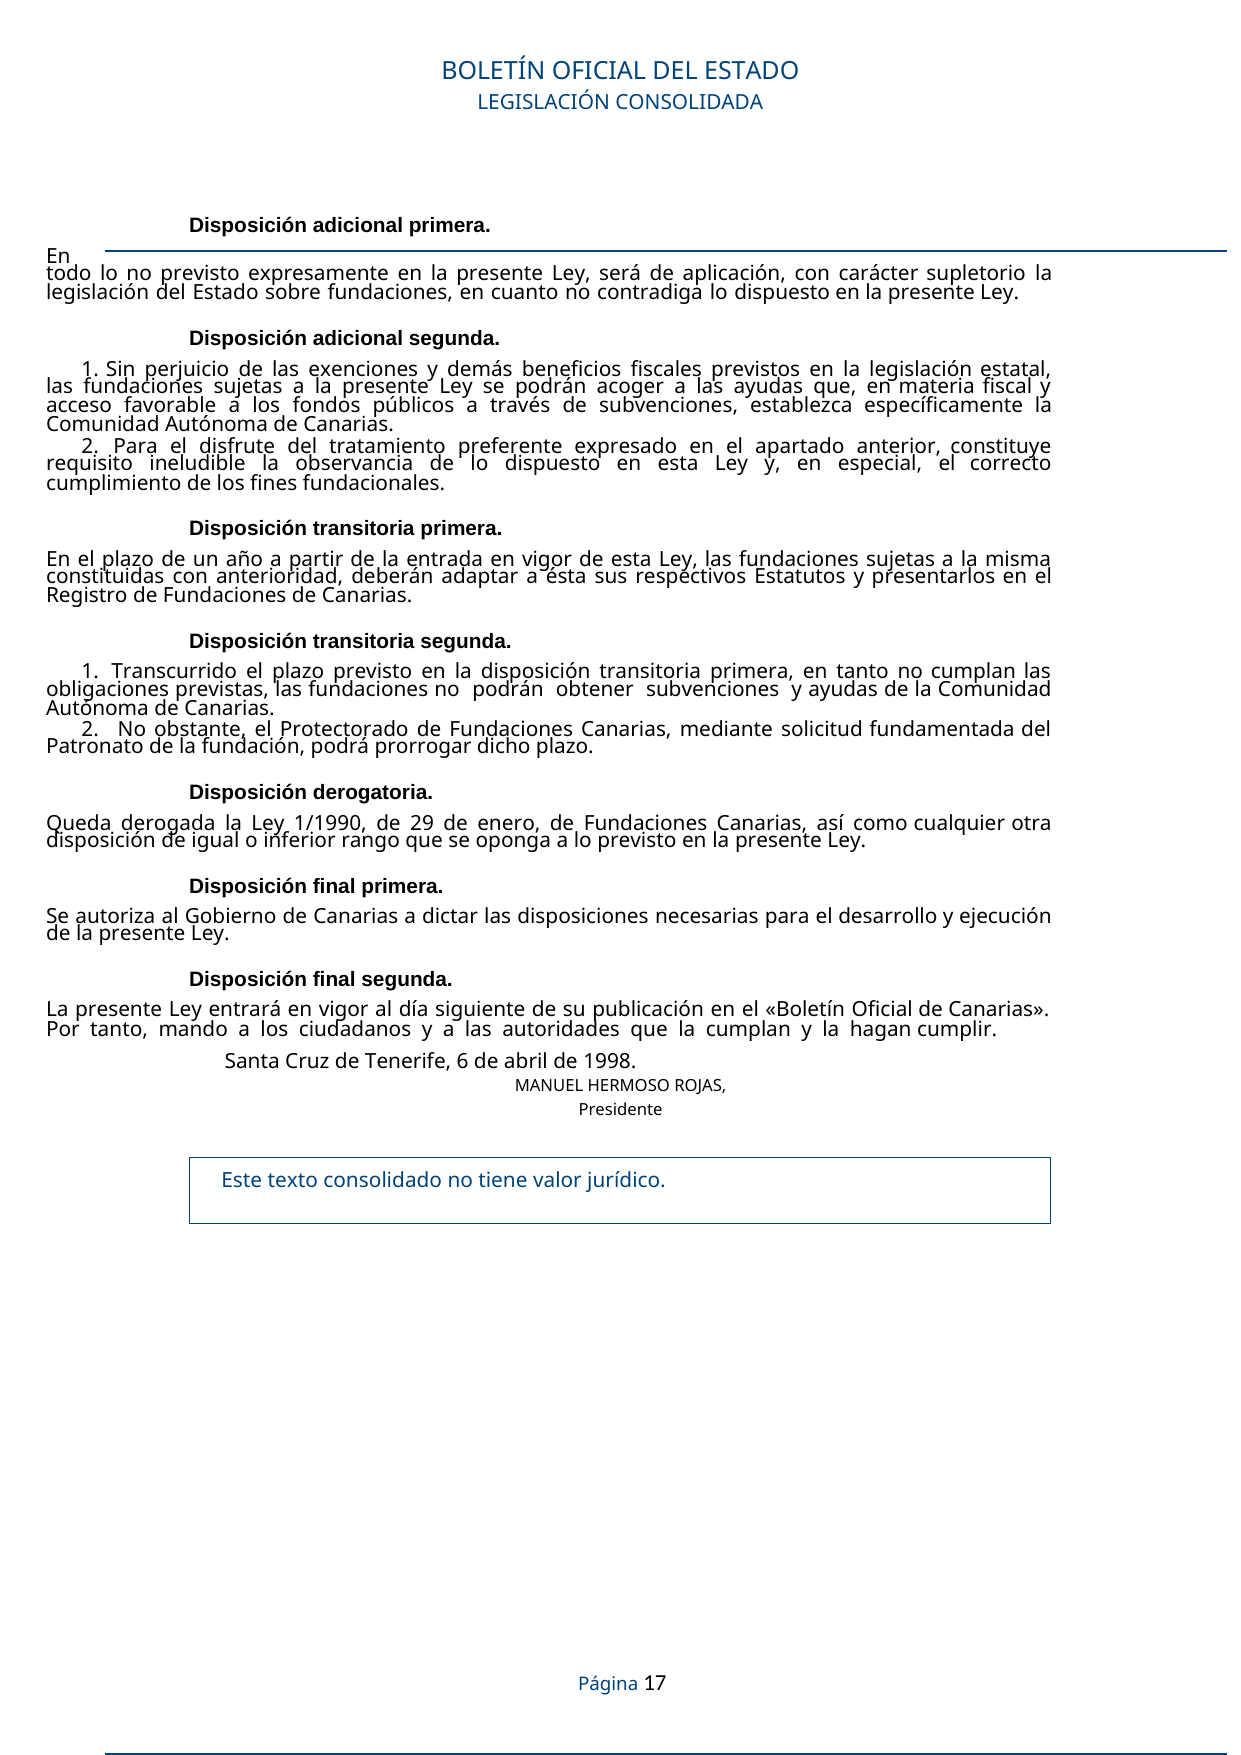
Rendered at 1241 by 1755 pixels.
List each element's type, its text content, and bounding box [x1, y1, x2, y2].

text La presente Ley entrará en vigor al día siguiente de su publicación en el «Boletín Oficial de Canarias». [46, 1001, 1052, 1021]
text Se autoriza al Gobierno de Canarias a dictar las disposiciones necesarias para el desarrollo y ejecución de la presente Ley. [46, 908, 1052, 947]
subtitle Disposición final primera. [189, 873, 1195, 897]
subtitle Disposición transitoria primera. [189, 516, 1195, 540]
text En todo lo no previsto expresamente en la presente Ley, será de aplicación, con carácter supletorio la legislación del Estado sobre fundaciones, en cuanto no contradiga lo dispuesto en la presente Ley. [46, 248, 1052, 306]
list No obstante, el Protectorado de Fundaciones Canarias, mediante solicitud fundamentada del Patronato de la fundación, podrá prorrogar dicho plazo. [46, 721, 1052, 760]
subtitle Disposición adicional primera. [189, 213, 1195, 237]
text En el plazo de un año a partir de la entrada en vigor de esta Ley, las fundaciones sujetas a la misma constituidas con anterioridad, deberán adaptar a ésta sus respectivos Estatutos y presentarlos en el Registro de Fundaciones de Canarias. [46, 551, 1052, 609]
text Por tanto, mando a los ciudadanos y a las autoridades que la cumplan y la hagan cumplir. [46, 1021, 1052, 1040]
text Este texto consolidado no tiene valor jurídico. [221, 1165, 1050, 1193]
list Transcurrido el plazo previsto en la disposición transitoria primera, en tanto no cumplan las obligaciones previstas, las fundaciones no podrán obtener subvenciones y ayudas de la Comunidad Autónoma de Canarias. [46, 663, 1052, 721]
subtitle Disposición transitoria segunda. [189, 629, 1195, 653]
text Santa Cruz de Tenerife, 6 de abril de 1998. [224, 1043, 1195, 1075]
text Queda derogada la Ley 1/1990, de 29 de enero, de Fundaciones Canarias, así como cualquier otra disposición de igual o inferior rango que se oponga a lo previsto en la presente Ley. [46, 815, 1052, 853]
subtitle Disposición adicional segunda. [189, 326, 1195, 350]
text MANUEL HERMOSO ROJAS, [46, 1075, 1195, 1096]
text Presidente [46, 1096, 1195, 1121]
subtitle Disposición final segunda. [189, 967, 1195, 991]
list Sin perjuicio de las exenciones y demás beneficios fiscales previstos en la legislación estatal, las fundaciones sujetas a la presente Ley se podrán acoger a las ayudas que, en materia fiscal y acceso favorable a los fondos públicos a través de subvenciones, establezca específicamente la Comunidad Autónoma de Canarias. [46, 361, 1052, 438]
list Para el disfrute del tratamiento preferente expresado en el apartado anterior, constituye requisito ineludible la observancia de lo dispuesto en esta Ley y, en especial, el correcto cumplimiento de los fines fundacionales. [46, 438, 1052, 496]
subtitle Disposición derogatoria. [189, 780, 1195, 804]
